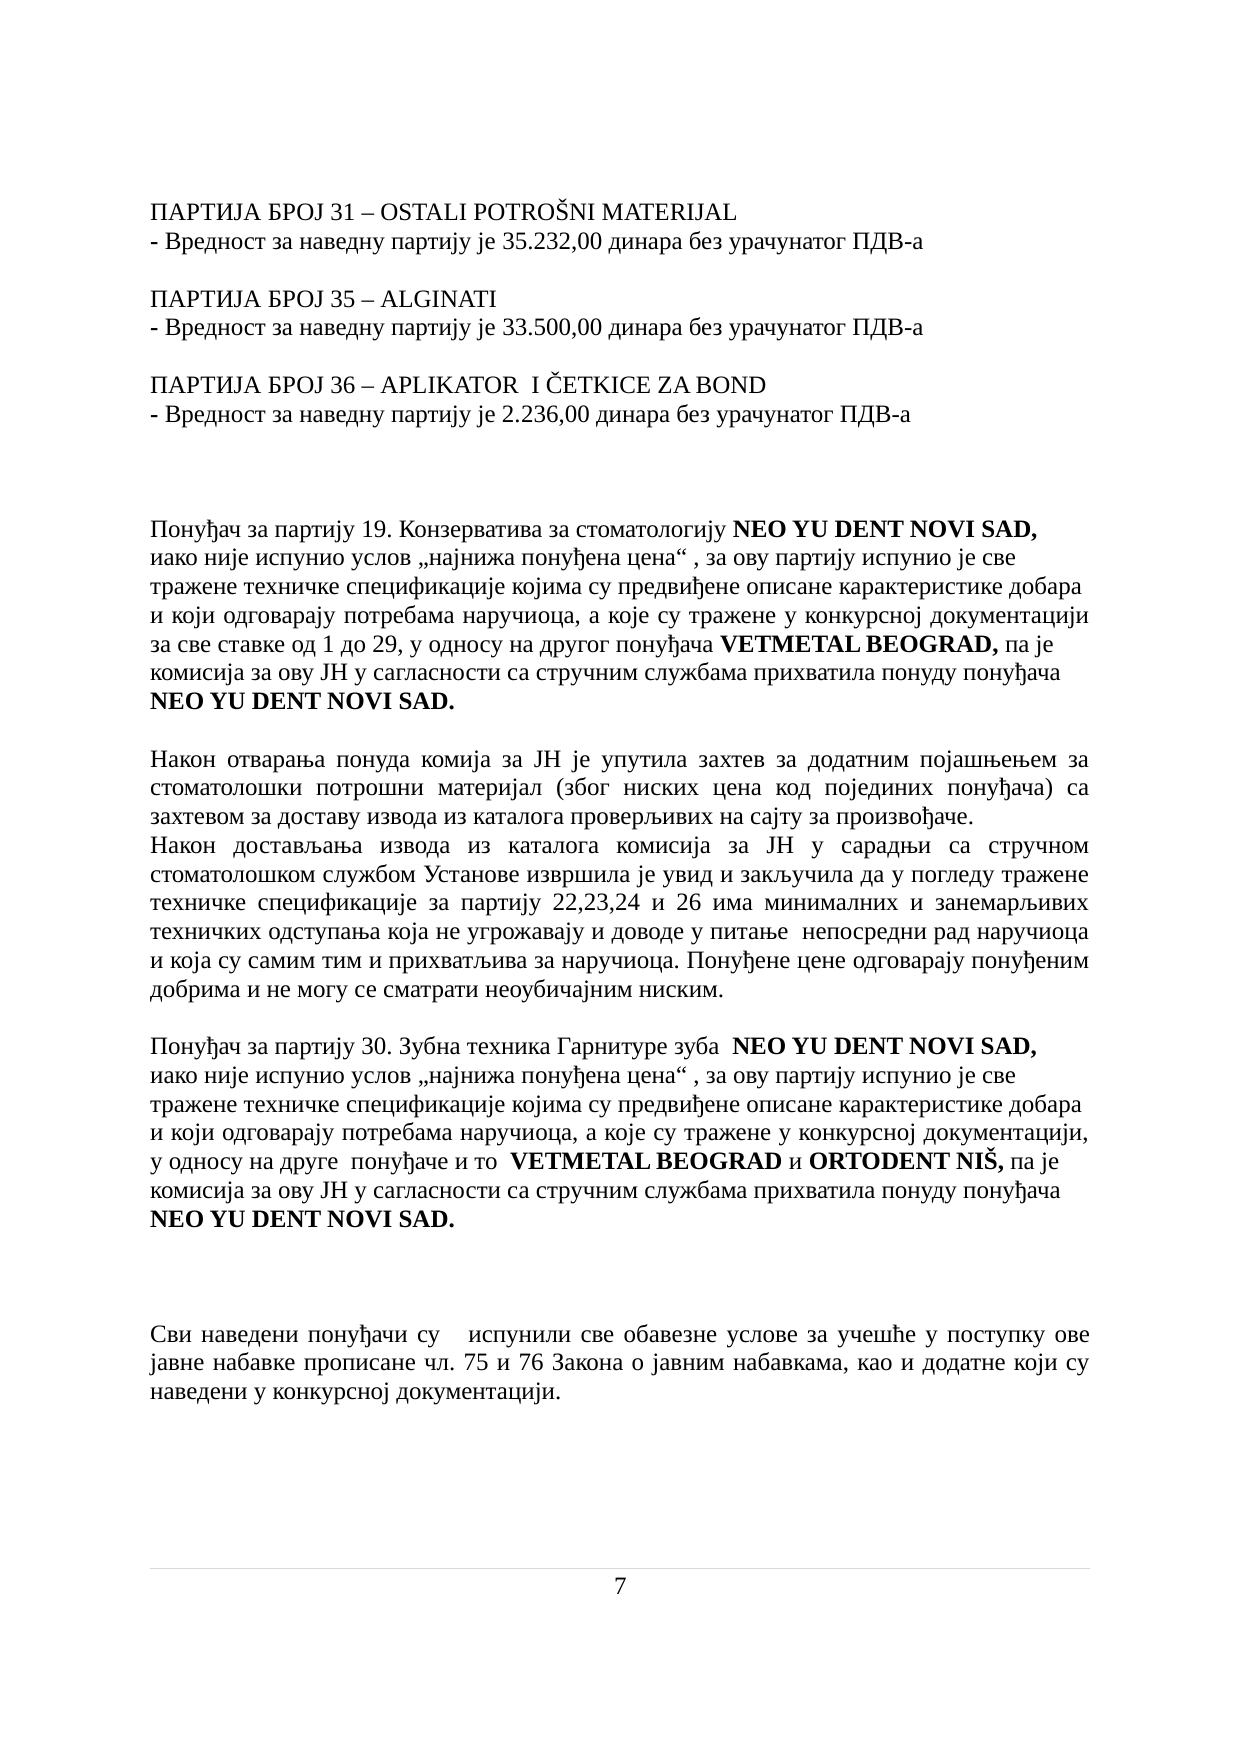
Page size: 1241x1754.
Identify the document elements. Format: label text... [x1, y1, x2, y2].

text комисија за ову ЈН у сагласности са стручним службама прихватила понуду понуђача [150, 657, 1090, 686]
text Понуђач за партију 19. Конзерватива за стоматологију NEO YU DENT NOVI SAD, [150, 514, 1090, 542]
text ПАРТИЈА БРОЈ 31 – OSTALI POTROŠNI MATERIJAL [150, 197, 1090, 226]
text - Вредност за наведну партију је 2.236,00 динара без урачунатог ПДВ-а [150, 399, 1090, 427]
text тражене техничке спецификације којима су предвиђене описане карактеристике добара [150, 571, 1090, 600]
text - Вредност за наведну партију је 33.500,00 динара без урачунатог ПДВ-а [150, 312, 1090, 341]
text иако није испунио услов „најнижа понуђена цена“ , за ову партију испунио је све [150, 1060, 1090, 1089]
text NEO YU DENT NOVI SAD. [150, 1204, 1090, 1232]
text и који одговарају потребама наручиоца, а које су тражене у конкурсној документацији, у односу на друге понуђаче и то VETMETAL BEOGRAD и ORTODENT NIŠ, па је [150, 1117, 1090, 1175]
text иако није испунио услов „најнижа понуђена цена“ , за ову партију испунио је све [150, 542, 1090, 571]
text - Вредност за наведну партију је 35.232,00 динара без урачунатог ПДВ-а [150, 226, 1090, 255]
text Након отварања понуда комија за ЈН је упутила захтев за додатним појашњењем за стоматолошки потрошни материјал (због ниских цена код појединих понуђача) са захтевом за доставу извода из каталога проверљивих на сајту за произвођаче. [150, 744, 1090, 830]
text тражене техничке спецификације којима су предвиђене описане карактеристике добара [150, 1089, 1090, 1117]
text и који одговарају потребама наручиоца, а које су тражене у конкурсној документацији за све ставке од 1 до 29, у односу на другог понуђача VETMETAL BEOGRAD, па је [150, 600, 1090, 657]
text NEO YU DENT NOVI SAD. [150, 686, 1090, 715]
text Понуђач за партију 30. Зубна техника Гарнитуре зуба NEO YU DENT NOVI SAD, [150, 1031, 1090, 1060]
text ПАРТИЈА БРОЈ 35 – ALGINATI [150, 284, 1090, 312]
text Након достављања извода из каталога комисија за ЈН у сарадњи са стручном стоматолошком службом Установе извршила је увид и закључила да у погледу тражене техничке спецификације за партију 22,23,24 и 26 има минималних и занемарљивих техничких одступања која не угрожавају и доводе у питање непосредни рад наручиоца и која су самим тим и прихватљива за наручиоца. Понуђене цене одговарају понуђеним добрима и не могу се сматрати неоубичајним ниским. [150, 830, 1090, 1002]
text ПАРТИЈА БРОЈ 36 – APLIKATOR I ČETKICE ZA BOND [150, 370, 1090, 399]
text Сви наведени понуђачи су испунили све обавезне услове за учешће у поступку ове јавне набавке прописане чл. 75 и 76 Закона о јавним набавкама, као и додатне који су наведени у конкурсној документацији. [150, 1319, 1090, 1405]
text комисија за ову ЈН у сагласности са стручним службама прихватила понуду понуђача [150, 1175, 1090, 1204]
